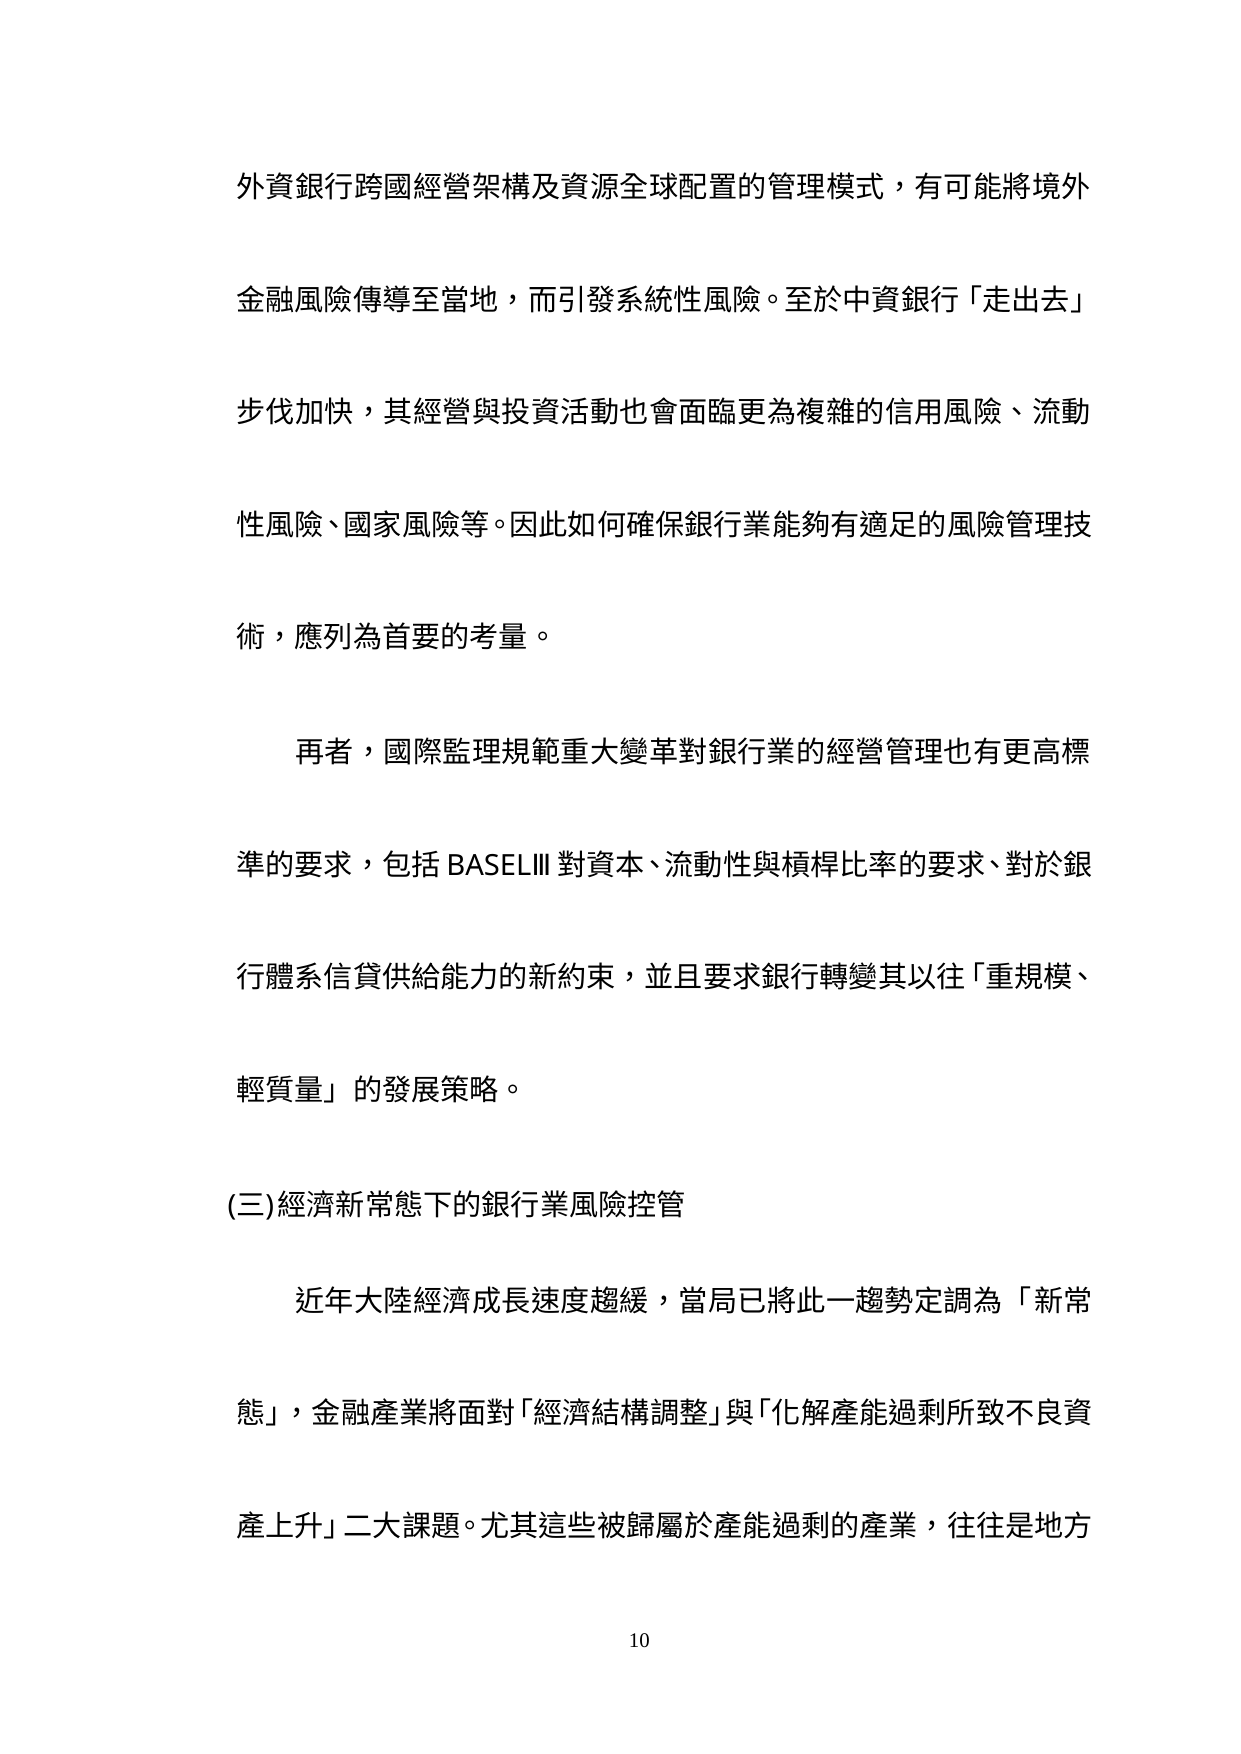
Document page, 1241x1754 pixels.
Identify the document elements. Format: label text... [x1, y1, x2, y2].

text 再者，國際監理規範重大變革對銀行業的經營管理也有更高標準的要求，包括BASELⅢ對資本、流動性與槓桿比率的要求、對於銀行體系信貸供給能力的新約束，並且要求銀行轉變其以往「重規模、輕質量」的發展策略。 [236, 713, 1092, 1125]
list 經濟新常態下的銀行業風險控管 [227, 1165, 1092, 1240]
text 然而這兩個商機，往往伴隨著相關的風險，例如:世界主要貨幣匯率波動幅度加大，跨境資本流動的頻率與規模不斷上升，資本移動更加快速，則市場風險與流動性風險管理能力必須提升。此外，外資銀行跨國經營架構及資源全球配置的管理模式，有可能將境外金融風險傳導至當地，而引發系統性風險。至於中資銀行「走出去」步伐加快，其經營與投資活動也會面臨更為複雜的信用風險、流動性風險、國家風險等。因此如何確保銀行業能夠有適足的風險管理技術，應列為首要的考量。 [236, 148, 1092, 673]
text 近年大陸經濟成長速度趨緩，當局已將此一趨勢定調為「新常態」，金融產業將面對「經濟結構調整」與「化解產能過剩所致不良資產上升」二大課題。尤其這些被歸屬於產能過剩的產業，往往是地方 [236, 1261, 1092, 1561]
